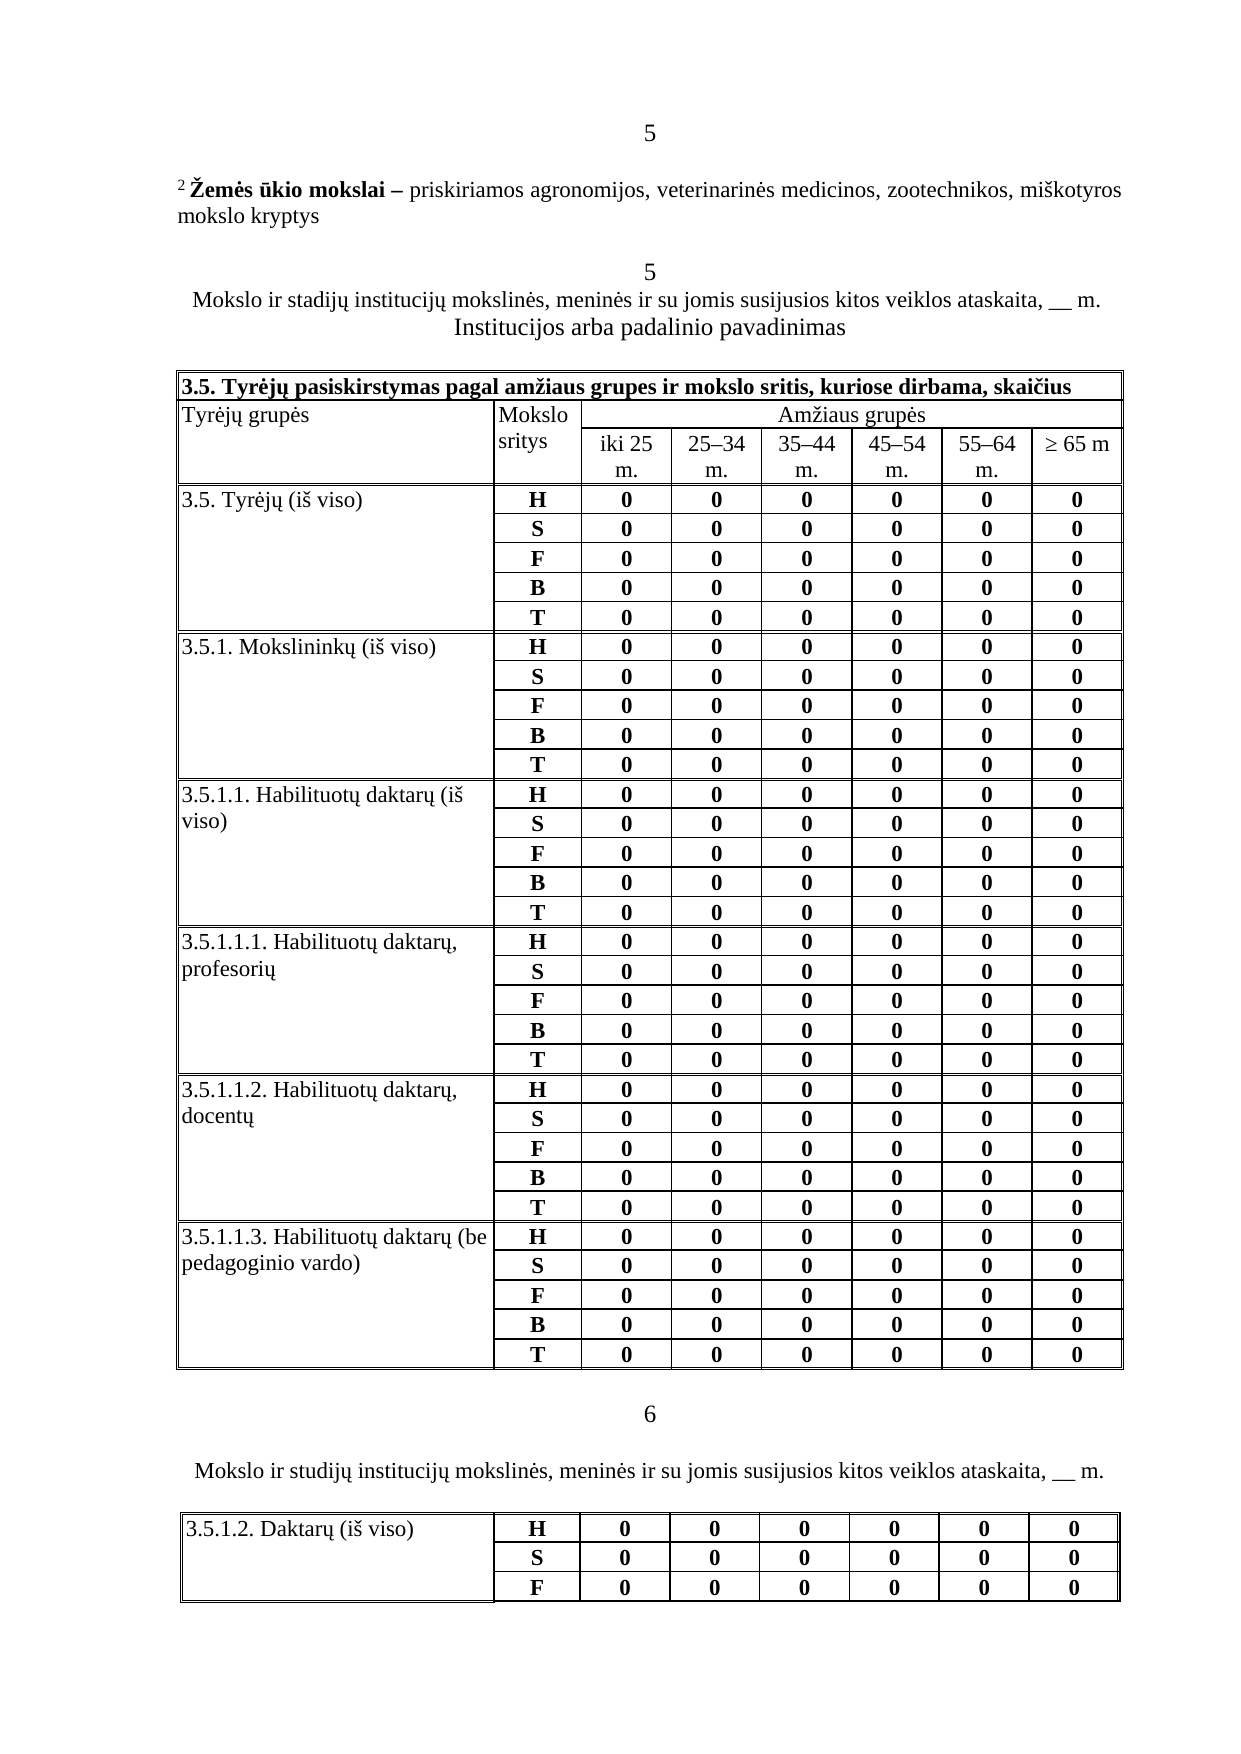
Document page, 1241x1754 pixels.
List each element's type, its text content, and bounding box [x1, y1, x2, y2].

table_header 0 [940, 1515, 1028, 1541]
table_cell 0 [1030, 1572, 1117, 1600]
text Mokslo ir studijų institucijų mokslinės, meninės ir su jomis susijusios kitos veiklos ataskaita, __ m. [177, 1457, 1122, 1483]
table_cell 0 [672, 720, 761, 748]
table_cell 0 [762, 838, 851, 866]
table_cell 0 [1033, 543, 1121, 571]
table_cell 0 [672, 514, 761, 542]
table_cell 0 [762, 514, 851, 542]
table_cell 0 [672, 781, 761, 807]
table_cell 0 [1033, 1045, 1121, 1072]
table_cell 0 [582, 1251, 671, 1279]
table_cell 0 [582, 602, 671, 630]
table_cell 0 [1033, 838, 1121, 866]
table_cell T [495, 750, 581, 778]
table_cell 0 [581, 1572, 669, 1600]
table_cell 3.5.1.1. Habilituotų daktarų (iš viso) [179, 781, 493, 925]
table_header 3.5.1.2. Daktarų (iš viso) [183, 1515, 493, 1600]
table_cell 0 [943, 1251, 1031, 1279]
table_cell 0 [582, 634, 671, 660]
table_cell 0 [582, 1310, 671, 1338]
table_cell 0 [672, 1163, 761, 1190]
table_cell 0 [943, 1163, 1031, 1190]
table_cell H [577, 928, 581, 954]
table_cell 0 [672, 1310, 761, 1338]
table_cell 0 [1033, 486, 1121, 512]
table_cell 0 [943, 634, 1031, 660]
table_cell 0 [943, 1223, 1031, 1249]
table_cell 0 [943, 956, 1031, 984]
table_cell 0 [582, 868, 671, 896]
table_cell 0 [672, 750, 761, 778]
table_cell Tyrėjų grupės [179, 401, 493, 483]
table_cell F [495, 543, 581, 571]
table_cell 0 [582, 928, 671, 954]
table_cell 0 [762, 928, 851, 954]
text Mokslo ir stadijų institucijų mokslinės, meninės ir su jomis susijusios kitos veiklos ataskaita, __ m. [177, 286, 1122, 312]
table_cell 0 [672, 928, 761, 954]
table_cell 0 [943, 897, 1031, 925]
text 2 Žemės ūkio mokslai – priskiriamos agronomijos, veterinarinės medicinos, zootechnikos, miškotyros mokslo kryptys [177, 176, 1122, 228]
table_cell S [495, 956, 581, 984]
table_cell F [495, 838, 581, 866]
table_cell 0 [853, 1015, 941, 1043]
table_cell T [495, 897, 581, 925]
table_cell 0 [582, 781, 671, 807]
table_cell 0 [672, 543, 761, 571]
table_cell S [495, 514, 581, 542]
table_cell 0 [853, 1192, 941, 1220]
table_cell 0 [1033, 1251, 1121, 1279]
table_cell 0 [582, 1133, 671, 1161]
table_cell T [495, 602, 581, 630]
table_cell 0 [943, 486, 1031, 512]
table_cell 0 [762, 809, 851, 837]
table_cell 0 [853, 691, 941, 719]
table_cell 0 [762, 720, 851, 748]
table_cell 0 [582, 1281, 671, 1308]
table_cell 0 [762, 634, 851, 660]
table_cell 0 [760, 1543, 849, 1571]
table_cell 0 [672, 1251, 761, 1279]
table_cell 35–44 m. [762, 429, 851, 483]
table_cell 0 [762, 781, 851, 807]
table_cell 0 [1033, 1281, 1121, 1308]
table_cell H [577, 634, 581, 660]
table_cell 0 [762, 1015, 851, 1043]
table_cell 0 [762, 573, 851, 601]
table_cell 0 [1033, 1076, 1121, 1102]
table_cell 0 [1033, 1163, 1121, 1190]
table_cell 0 [853, 868, 941, 896]
table_cell 3.5.1.1.1. Habilituotų daktarų, profesorių [179, 928, 493, 1072]
table_cell B [495, 720, 581, 748]
table_cell 0 [850, 1543, 938, 1571]
table_cell 0 [762, 1281, 851, 1308]
table_cell 0 [1033, 750, 1121, 778]
table_cell 0 [943, 868, 1031, 896]
table_cell 3.5. Tyrėjų (iš viso) [179, 486, 493, 630]
table_cell 0 [671, 1572, 759, 1600]
table_cell 0 [1033, 602, 1121, 630]
table_cell 0 [582, 720, 671, 748]
table_cell 0 [582, 573, 671, 601]
table_cell 0 [582, 514, 671, 542]
table_cell 0 [943, 602, 1031, 630]
table_cell 0 [943, 1310, 1031, 1338]
table_cell 0 [853, 1340, 941, 1367]
table_cell S [495, 809, 581, 837]
table_cell 0 [672, 1133, 761, 1161]
table_cell 3.5.1. Mokslininkų (iš viso) [179, 634, 493, 778]
table_cell 0 [582, 543, 671, 571]
table_cell 0 [672, 986, 761, 1013]
table_cell 0 [1033, 986, 1121, 1013]
table_cell 0 [1033, 928, 1121, 954]
table_cell 0 [582, 1076, 671, 1102]
table_cell 0 [582, 1045, 671, 1072]
table_cell 0 [1033, 1192, 1121, 1220]
table_cell 0 [582, 691, 671, 719]
table_cell 0 [853, 1281, 941, 1308]
table_cell 0 [940, 1543, 1028, 1571]
table_cell 0 [943, 1045, 1031, 1072]
table_cell 0 [1033, 897, 1121, 925]
table_cell 0 [853, 1076, 941, 1102]
table_cell 0 [853, 928, 941, 954]
table_cell 0 [762, 868, 851, 896]
table_cell 0 [762, 1045, 851, 1072]
table_cell 0 [943, 661, 1031, 689]
table_cell 0 [762, 1192, 851, 1220]
table_cell 0 [762, 661, 851, 689]
text 6 [177, 1399, 1122, 1428]
table_cell 0 [943, 1192, 1031, 1220]
table_cell 0 [853, 897, 941, 925]
table_cell 0 [853, 809, 941, 837]
table_cell 0 [762, 602, 851, 630]
table_cell B [495, 1015, 581, 1043]
table_cell 0 [672, 1076, 761, 1102]
table_header 0 [581, 1515, 669, 1541]
table_cell 0 [672, 809, 761, 837]
table_cell 0 [762, 1251, 851, 1279]
table_cell 0 [1033, 781, 1121, 807]
table_cell 0 [581, 1543, 669, 1571]
table_cell 0 [762, 1223, 851, 1249]
table_header 0 [671, 1515, 759, 1541]
table_cell 0 [853, 986, 941, 1013]
table_cell 0 [943, 809, 1031, 837]
table_header 0 [850, 1515, 938, 1541]
table_cell 0 [672, 838, 761, 866]
table_cell 0 [760, 1572, 849, 1600]
table_cell 0 [582, 1015, 671, 1043]
table_cell 0 [853, 720, 941, 748]
table_cell 0 [943, 514, 1031, 542]
table_cell 0 [582, 1163, 671, 1190]
table_cell 0 [672, 1281, 761, 1308]
table_cell 0 [672, 486, 761, 512]
table_cell 0 [762, 1133, 851, 1161]
table_cell Mokslo sritys [495, 401, 581, 483]
table_cell 0 [672, 1223, 761, 1249]
table_cell 0 [672, 1104, 761, 1131]
table_cell 0 [853, 543, 941, 571]
table_cell 0 [943, 928, 1031, 954]
table_cell 0 [853, 661, 941, 689]
table_cell 0 [853, 634, 941, 660]
text Institucijos arba padalinio pavadinimas [177, 312, 1122, 341]
table_cell 0 [672, 1015, 761, 1043]
table_cell 0 [1033, 809, 1121, 837]
table_cell >=≥ 65 m [1033, 429, 1121, 483]
table_cell 0 [943, 750, 1031, 778]
table_cell 0 [672, 868, 761, 896]
table_cell 0 [582, 897, 671, 925]
table_cell 0 [762, 1076, 851, 1102]
table_cell 0 [853, 1163, 941, 1190]
table_cell 0 [853, 781, 941, 807]
table_cell H [577, 1223, 581, 1249]
table_cell 0 [1033, 573, 1121, 601]
table_cell F [495, 986, 581, 1013]
table_cell 0 [582, 486, 671, 512]
table_cell 3.5.1.1.3. Habilituotų daktarų (be pedagoginio vardo) [179, 1223, 493, 1367]
table_cell 0 [582, 1340, 671, 1367]
table_cell 0 [672, 691, 761, 719]
table_cell 45–54 m. [853, 429, 941, 483]
table_header 0 [1030, 1515, 1117, 1541]
table_cell B [495, 1163, 581, 1190]
table_cell 0 [762, 1340, 851, 1367]
table_cell S [495, 661, 581, 689]
table_cell 0 [853, 838, 941, 866]
table_cell H [577, 486, 581, 512]
table_cell 0 [943, 543, 1031, 571]
table_cell 55–64 m. [943, 429, 1031, 483]
table_cell 0 [853, 1045, 941, 1072]
table_cell 0 [672, 1045, 761, 1072]
table_cell 0 [853, 1310, 941, 1338]
table_cell B [495, 573, 581, 601]
table_cell 0 [943, 720, 1031, 748]
table_cell 0 [762, 1104, 851, 1131]
table_cell 0 [943, 838, 1031, 866]
table_cell 0 [943, 1281, 1031, 1308]
table_cell 0 [582, 1104, 671, 1131]
table_cell 0 [762, 1310, 851, 1338]
table_cell 0 [850, 1572, 938, 1600]
table_cell 0 [582, 986, 671, 1013]
table_cell 0 [762, 750, 851, 778]
table_cell F [495, 691, 581, 719]
table_cell 0 [672, 897, 761, 925]
table_cell 0 [582, 1192, 671, 1220]
table_cell 0 [672, 1192, 761, 1220]
table_cell 0 [582, 750, 671, 778]
table_cell T [495, 1192, 581, 1220]
table_cell 0 [853, 1104, 941, 1131]
table_cell 0 [672, 956, 761, 984]
table_cell 0 [672, 634, 761, 660]
table_cell 0 [762, 543, 851, 571]
table_cell B [495, 868, 581, 896]
table_cell 0 [671, 1543, 759, 1571]
table_cell 0 [943, 1133, 1031, 1161]
table_cell 0 [672, 573, 761, 601]
table_cell 0 [582, 956, 671, 984]
table_cell 0 [762, 986, 851, 1013]
table_cell 0 [943, 781, 1031, 807]
table_cell 0 [582, 661, 671, 689]
table_cell 0 [853, 1251, 941, 1279]
table_cell 0 [853, 514, 941, 542]
table_cell 0 [762, 1163, 851, 1190]
table_cell 0 [853, 1133, 941, 1161]
table_cell 0 [853, 573, 941, 601]
table_cell 0 [762, 897, 851, 925]
table_cell 0 [1033, 956, 1121, 984]
table_header 0 [760, 1515, 849, 1541]
table_cell S [495, 1543, 579, 1571]
table_cell H [577, 781, 581, 807]
table_cell 0 [1033, 514, 1121, 542]
table_cell 0 [1033, 1133, 1121, 1161]
table_cell iki 25 m. [582, 429, 671, 483]
table_cell T [495, 1045, 581, 1072]
table_cell 0 [582, 809, 671, 837]
table_cell 0 [1033, 1310, 1121, 1338]
table_cell 0 [1033, 1015, 1121, 1043]
table_cell 0 [1033, 691, 1121, 719]
table_cell 0 [943, 573, 1031, 601]
table_cell 0 [672, 602, 761, 630]
table_cell S [495, 1251, 581, 1279]
table_cell T [495, 1340, 581, 1367]
table_cell 0 [943, 1104, 1031, 1131]
table_cell 0 [1033, 1223, 1121, 1249]
table_cell 0 [1033, 661, 1121, 689]
table_cell 0 [853, 1223, 941, 1249]
table_cell F [495, 1281, 581, 1308]
table_cell 0 [853, 602, 941, 630]
table_cell 0 [940, 1572, 1028, 1600]
table_cell 0 [1033, 720, 1121, 748]
table_cell 3.5.1.1.2. Habilituotų daktarų, docentų [179, 1076, 493, 1220]
table_cell 0 [853, 486, 941, 512]
table_cell 0 [1030, 1543, 1117, 1571]
table_cell 0 [672, 661, 761, 689]
table_cell S [495, 1104, 581, 1131]
table_cell 0 [943, 691, 1031, 719]
table_cell 0 [672, 1340, 761, 1367]
table_cell 0 [762, 956, 851, 984]
table_cell 0 [762, 486, 851, 512]
table_cell 0 [943, 1015, 1031, 1043]
table_cell 0 [762, 691, 851, 719]
table_cell 25–34 m. [672, 429, 761, 483]
table_cell 0 [943, 1340, 1031, 1367]
table_cell 0 [582, 838, 671, 866]
table_cell 0 [943, 1076, 1031, 1102]
table_cell 0 [1033, 1104, 1121, 1131]
table_cell 0 [1033, 868, 1121, 896]
table_cell B [495, 1310, 581, 1338]
text 5 [177, 257, 1122, 286]
table_cell 0 [853, 956, 941, 984]
table_cell F [495, 1133, 581, 1161]
table_cell F [495, 1572, 579, 1600]
table_cell 0 [943, 986, 1031, 1013]
table_cell 0 [1033, 634, 1121, 660]
table_cell 0 [582, 1223, 671, 1249]
table_cell 0 [853, 750, 941, 778]
table_cell 0 [1033, 1340, 1121, 1367]
table_cell H [577, 1076, 581, 1102]
